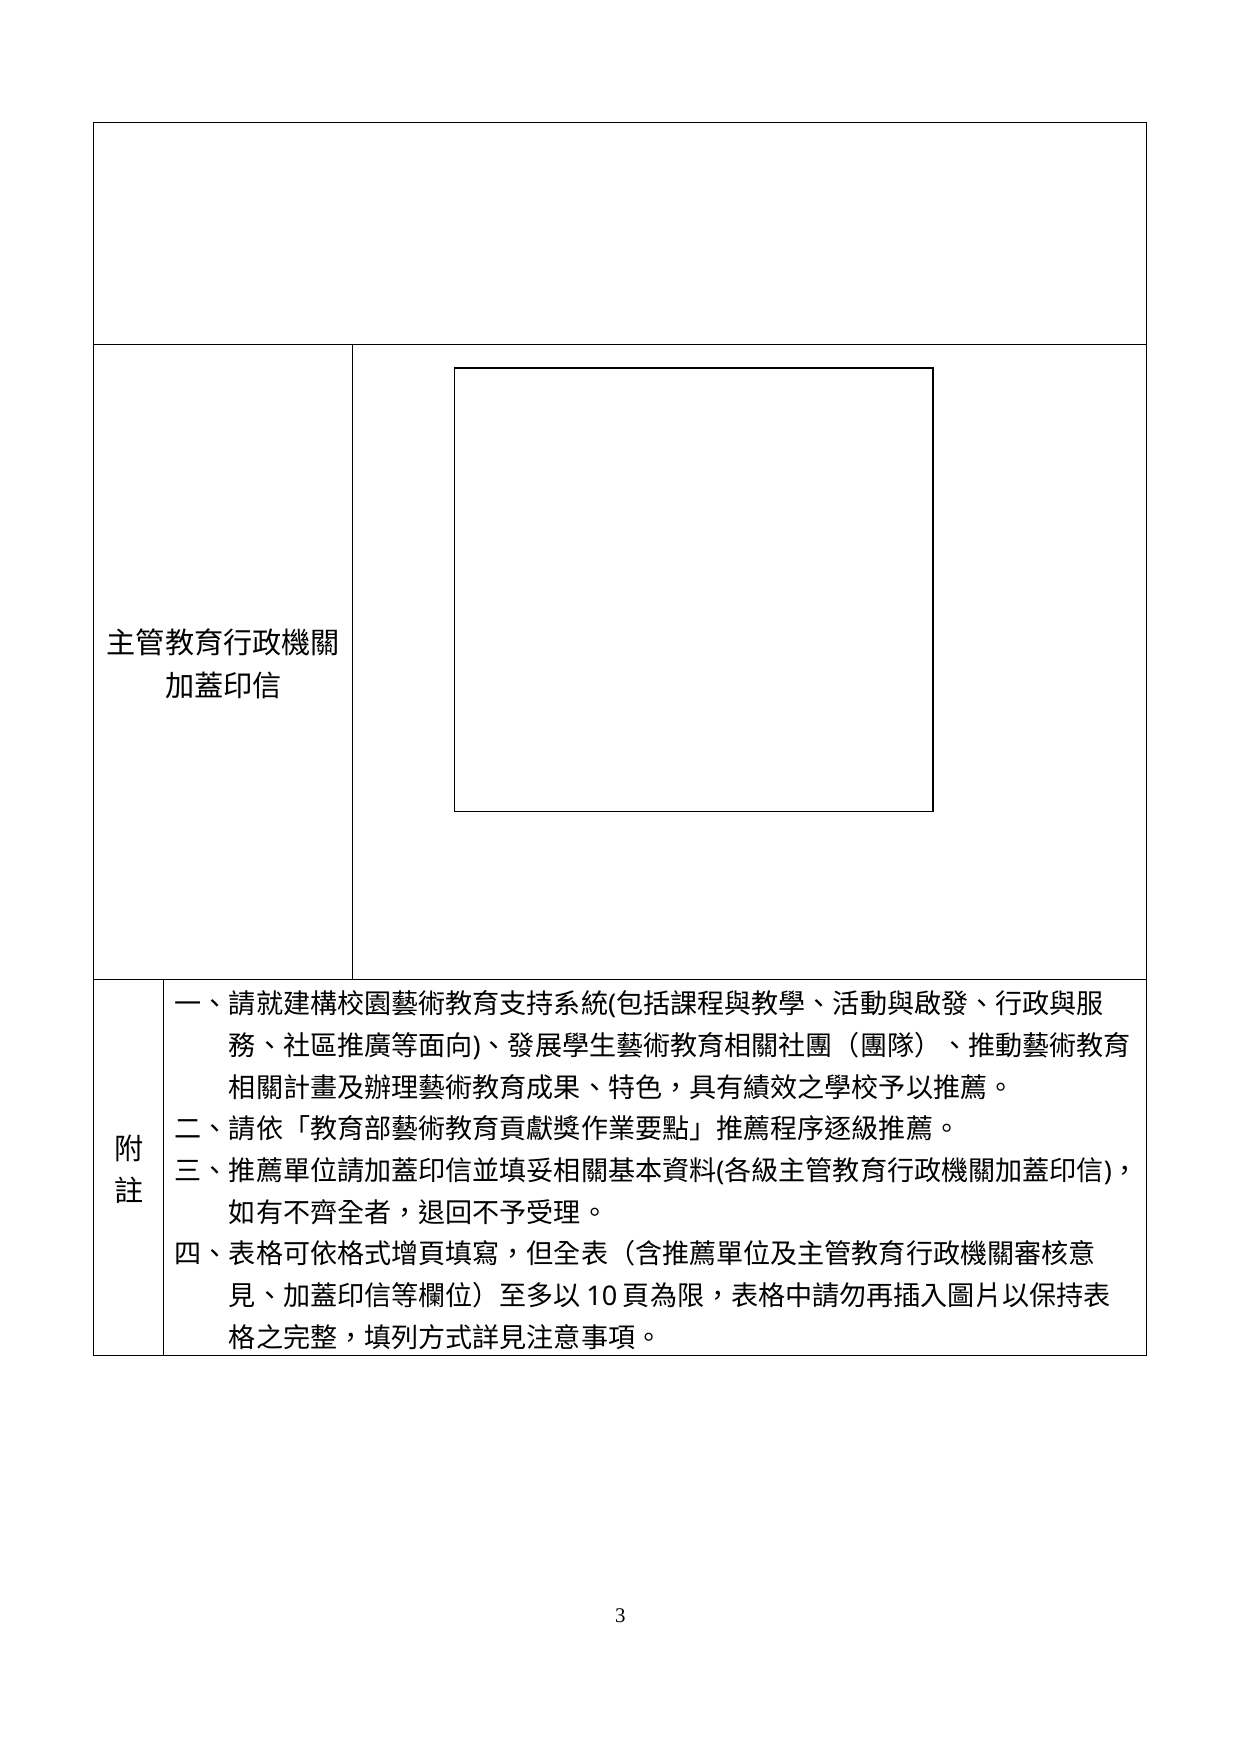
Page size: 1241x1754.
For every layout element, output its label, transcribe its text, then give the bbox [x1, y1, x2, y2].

table_cell [94, 123, 1146, 344]
table_cell 一、請就建構校園藝術教育支持系統(包括課程與教學、活動與啟發、行政與服務、社區推廣等面向)、發展學生藝術教育相關社團（團隊）、推動藝術教育相關計畫及辦理藝術教育成果、特色，具有績效之學校予以推薦。 二、請依「教育部藝術教育貢獻獎作業要點」推薦程序逐級推薦。 三、推薦單位請加蓋印信並填妥相關基本資料(各級主管教育行政機關加蓋印信)，如有不齊全者，退回不予受理。 四、表格可依格式增頁填寫，但全表（含推薦單位及主管教育行政機關審核意見、加蓋印信等欄位）至多以10頁為限，表格中請勿再插入圖片以保持表格之完整，填列方式詳見注意事項。 [164, 980, 1146, 1355]
table_cell 主管教育行政機關加蓋印信 [94, 345, 352, 979]
table_cell [353, 345, 1146, 979]
table_cell 附註 [94, 980, 163, 1355]
